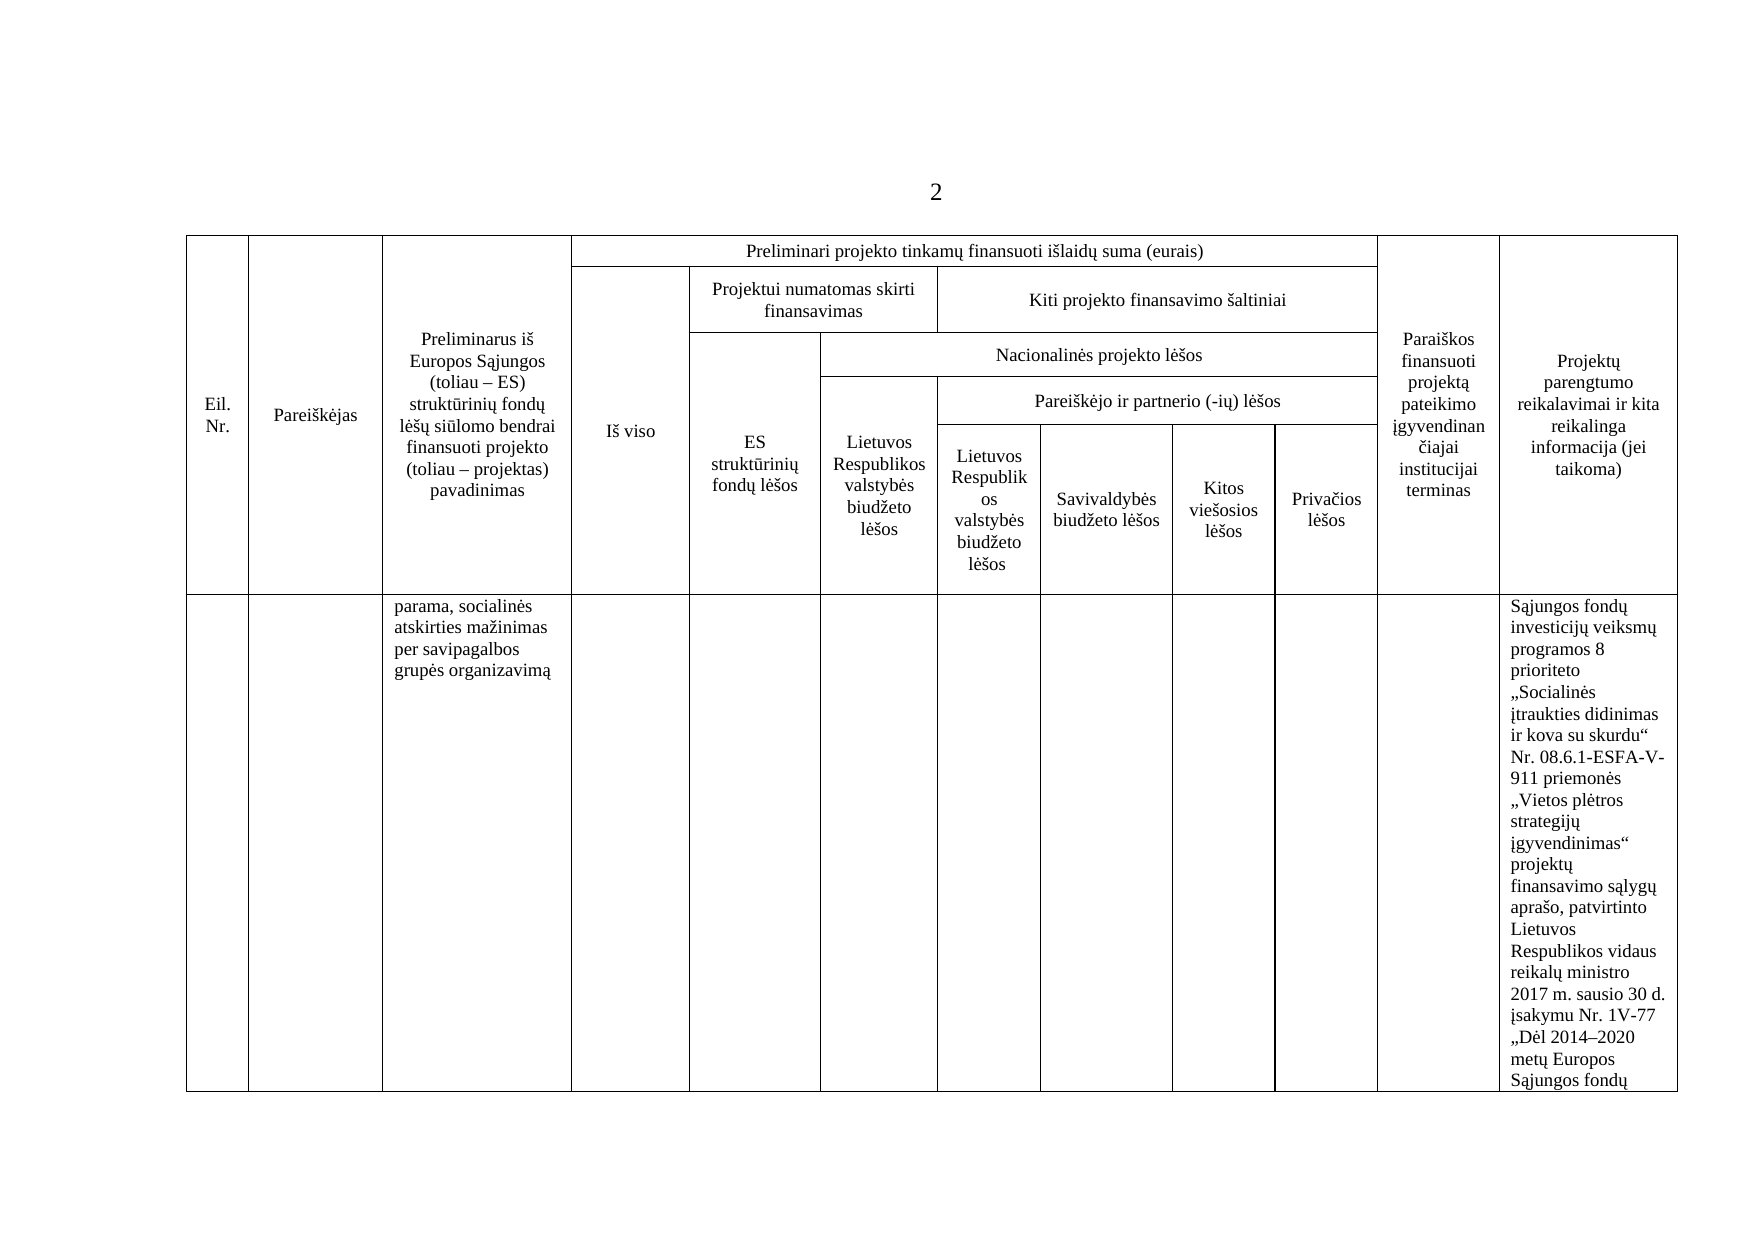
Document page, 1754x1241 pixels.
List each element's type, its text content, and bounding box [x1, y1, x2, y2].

table_cell Sąjungos fondų investicijų veiksmų programos 8 prioriteto „Socialinės įtraukties didinimas ir kova su skurdu“ Nr. 08.6.1-ESFA-V-911 priemonės „Vietos plėtros strategijų įgyvendinimas“ projektų finansavimo sąlygų aprašo, patvirtinto Lietuvos Respublikos vidaus reikalų ministro 2017 m. sausio 30 d. įsakymu Nr. 1V-77 „Dėl 2014–2020 metų Europos Sąjungos fondų [1500, 595, 1677, 1091]
table_cell [572, 595, 689, 1091]
table_cell Savivaldybės biudžeto lėšos [1041, 425, 1172, 593]
table_cell ES struktūrinių fondų lėšos [690, 333, 820, 593]
table_cell [690, 595, 820, 1091]
table_cell [1276, 595, 1377, 1091]
table_header Eil. Nr. [187, 236, 248, 593]
table_cell [821, 595, 937, 1091]
table_cell [1678, 266, 1683, 332]
table_cell Iš viso [572, 267, 689, 593]
table_cell Pareiškėjo ir partnerio (-ių) lėšos [938, 377, 1377, 424]
table_cell [249, 595, 382, 1091]
table_cell Lietuvos Respublikos valstybės biudžeto lėšos [821, 377, 937, 593]
table_header Paraiškos finansuoti projektą pateikimo įgyvendinančiajai institucijai terminas [1378, 236, 1499, 593]
table_header Preliminari projekto tinkamų finansuoti išlaidų suma (eurais) [572, 236, 1377, 266]
table_cell Nacionalinės projekto lėšos [821, 333, 1377, 376]
table_cell Projektui numatomas skirti finansavimas [690, 267, 937, 332]
table_cell [1378, 595, 1499, 1091]
table_header [1678, 235, 1683, 266]
table_cell Lietuvos Respublikos valstybės biudžeto lėšos [938, 425, 1040, 593]
table_cell [1041, 595, 1172, 1091]
table_cell [1678, 424, 1683, 593]
table_cell Privačios lėšos [1276, 425, 1377, 593]
table_cell [938, 595, 1040, 1091]
table_cell parama, socialinės atskirties mažinimas per savipagalbos grupės organizavimą [383, 595, 571, 1091]
table_cell Kitos viešosios lėšos [1173, 425, 1274, 593]
table_cell [187, 595, 248, 1091]
table_cell [1678, 594, 1683, 1091]
table_header Projektų parengtumo reikalavimai ir kita reikalinga informacija (jei taikoma) [1500, 236, 1677, 593]
table_cell [1678, 332, 1683, 376]
table_cell Kiti projekto finansavimo šaltiniai [938, 267, 1377, 332]
table_cell [1678, 376, 1683, 424]
table_cell [1173, 595, 1274, 1091]
table_header Pareiškėjas [249, 236, 382, 593]
table_header Preliminarus iš Europos Sąjungos (toliau – ES) struktūrinių fondų lėšų siūlomo bendrai finansuoti projekto (toliau – projektas) pavadinimas [383, 236, 571, 593]
